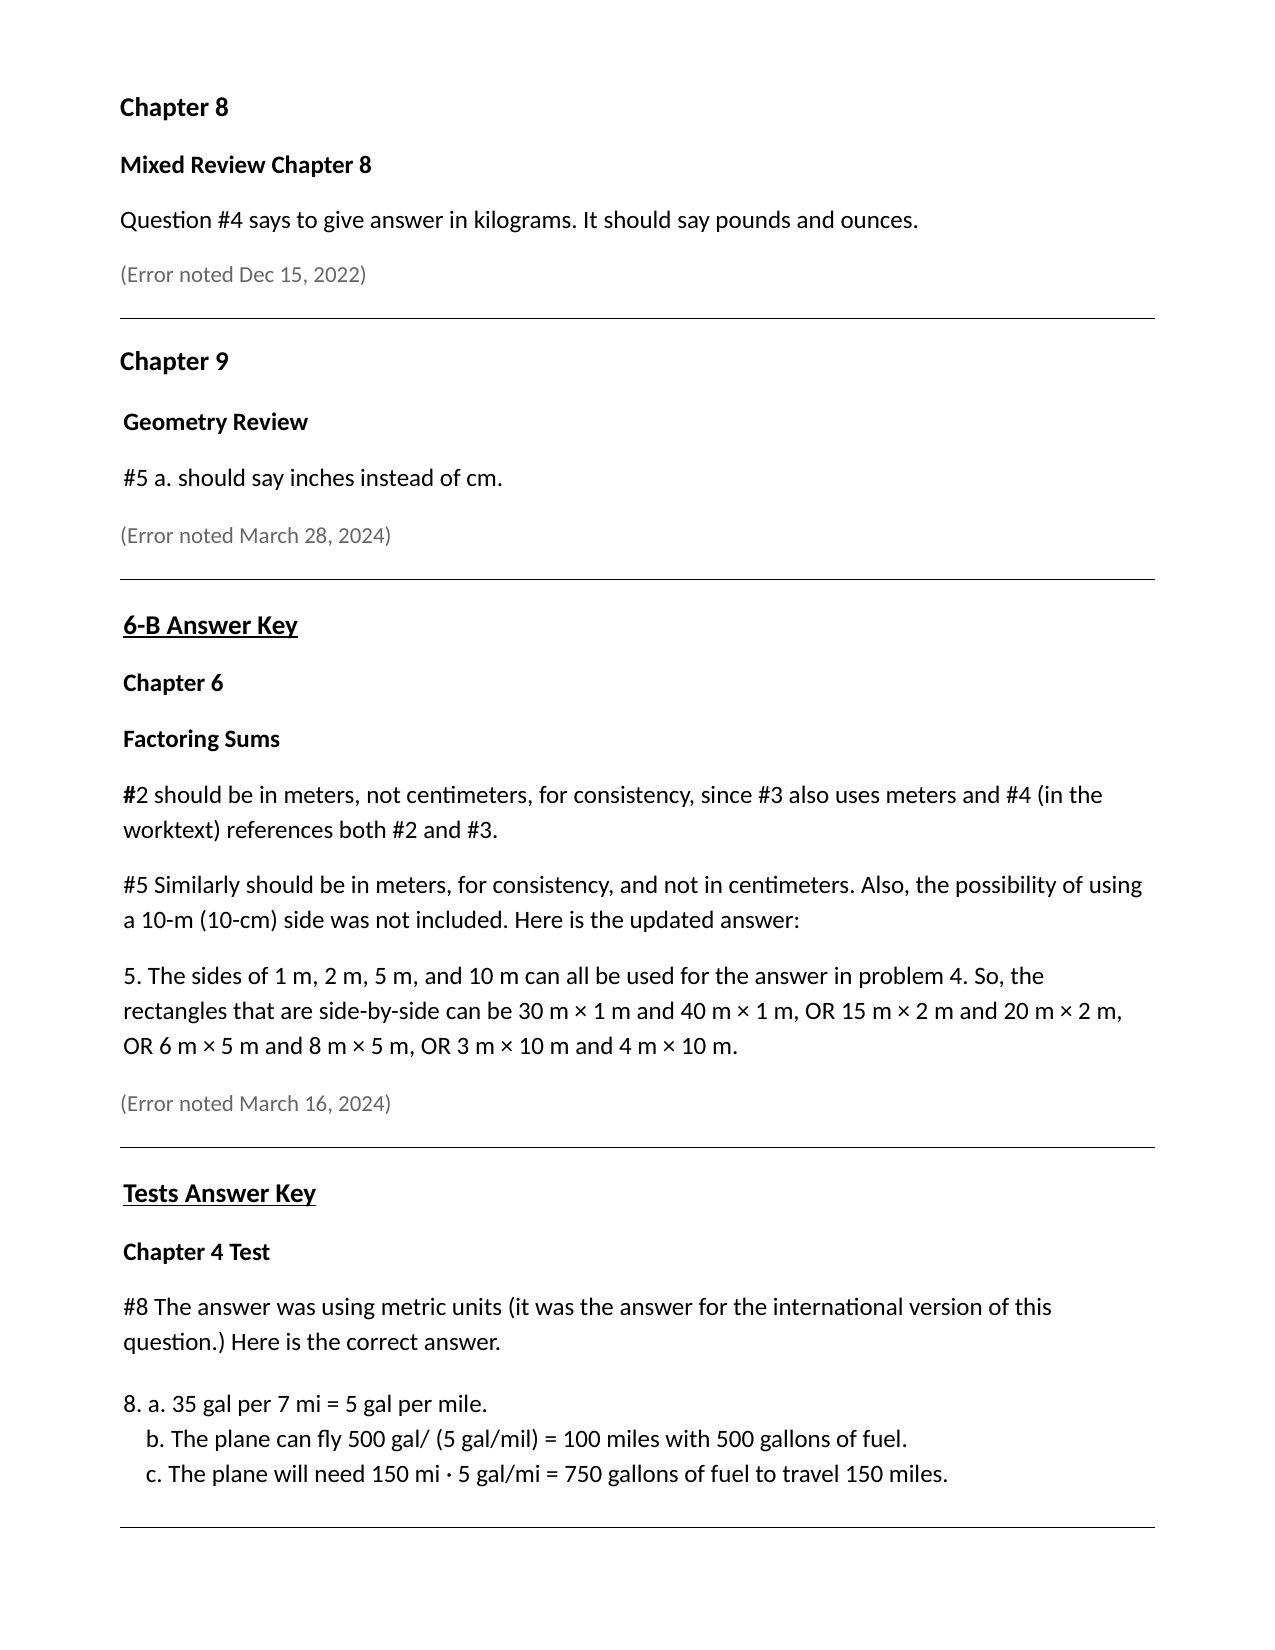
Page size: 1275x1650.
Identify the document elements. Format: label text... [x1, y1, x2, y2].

text Question #4 says to give answer in kilograms. It should say pounds and ounces. [120, 204, 1155, 235]
text #5 a. should say inches instead of cm. [120, 459, 1155, 496]
text #2 should be in meters, not centimeters, for consistency, since #3 also uses meters and #4 (in the worktext) references both #2 and #3. [120, 776, 1155, 844]
text (Error noted March 28, 2024) [120, 521, 1155, 579]
text (Error noted Dec 15, 2022) [120, 260, 1155, 318]
text Tests Answer Key [120, 1174, 1155, 1210]
text 8. a. 35 gal per 7 mi = 5 gal per mile. b. The plane can fly 500 gal/ (5 gal/mil) = 100 miles with 500 gallons of fuel. c. The plane will need 150 mi · 5 gal/mi = 750 gallons of fuel to travel 150 miles. [120, 1385, 1155, 1527]
text Chapter 6 [120, 664, 1155, 698]
text #8 The answer was using metric units (it was the answer for the international version of this question.) Here is the correct answer. [120, 1288, 1155, 1360]
text Factoring Sums [120, 720, 1155, 753]
text (Error noted March 16, 2024) [120, 1089, 1155, 1147]
text Chapter 4 Test [120, 1233, 1155, 1266]
text Chapter 8 [120, 90, 1155, 123]
text Chapter 9 [120, 344, 1155, 377]
text 5. The sides of 1 m, 2 m, 5 m, and 10 m can all be used for the answer in problem 4. So, the rectangles that are side-by-side can be 30 m × 1 m and 40 m × 1 m, OR 15 m × 2 m and 20 m × 2 m, OR 6 m × 5 m and 8 m × 5 m, OR 3 m × 10 m and 4 m × 10 m. [120, 957, 1155, 1064]
text 6-B Answer Key [120, 605, 1155, 641]
text #5 Similarly should be in meters, for consistency, and not in centimeters. Also, the possibility of using a 10-m (10-cm) side was not included. Here is the updated answer: [120, 867, 1155, 935]
text Mixed Review Chapter 8 [120, 149, 1155, 179]
text Geometry Review [120, 403, 1155, 437]
